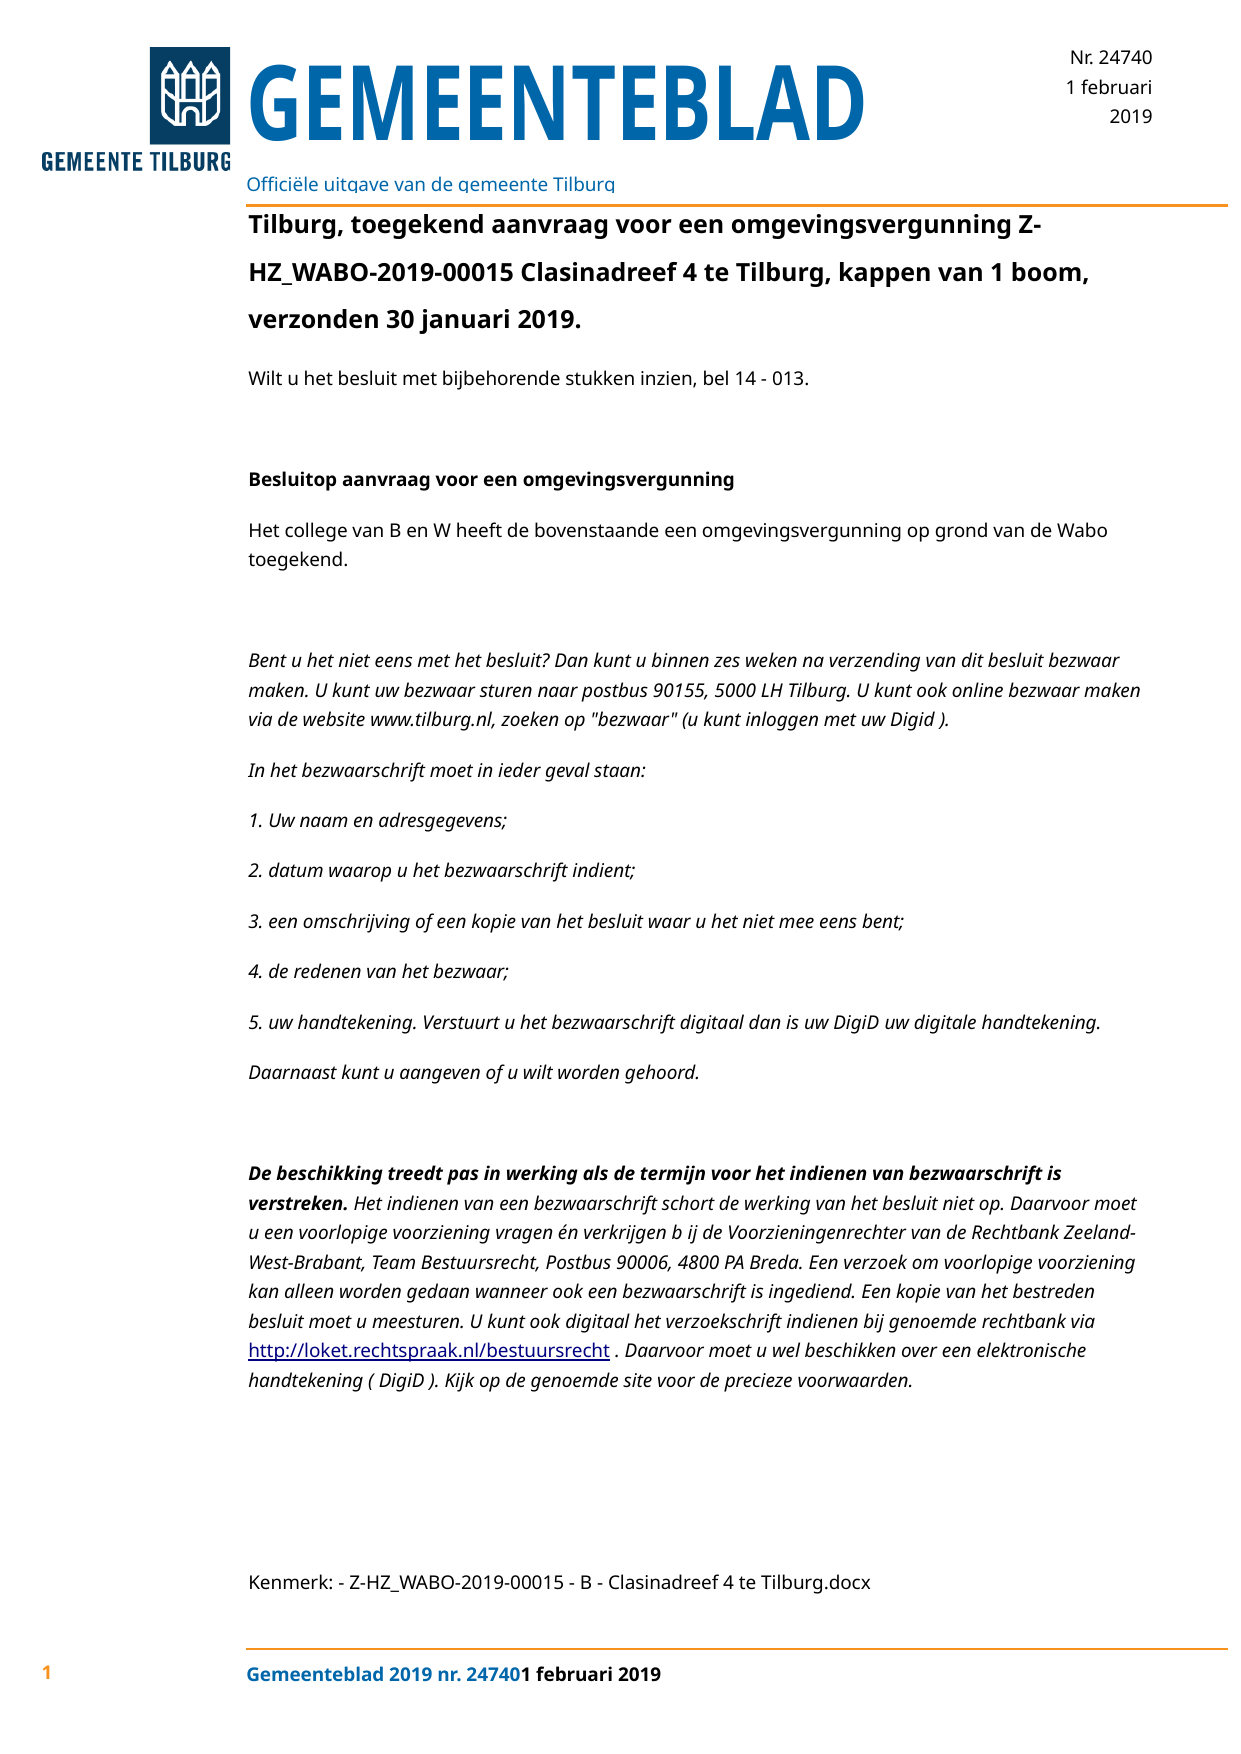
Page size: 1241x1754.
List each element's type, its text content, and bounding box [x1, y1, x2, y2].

text 1. Uw naam en adresgegevens; [248, 807, 1152, 833]
picture [41, 47, 231, 172]
text Kenmerk: - Z-HZ_WABO-2019-00015 - B - Clasinadreef 4 te Tilburg.docx [248, 1569, 1152, 1594]
text Tilburg, toegekend aanvraag voor een omgevingsvergunning Z-HZ_WABO-2019-00015 Clasinadreef 4 te Tilburg, kappen van 1 boom, verzonden 30 januari 2019. [248, 207, 1152, 336]
text 5. uw handtekening. Verstuurt u het bezwaarschrift digitaal dan is uw DigiD uw digitale handtekening. [248, 1009, 1152, 1034]
text De beschikking treedt pas in werking als de termijn voor het indienen van bezwaarschrift is verstreken. Het indienen van een bezwaarschrift schort de werking van het besluit niet op. Daarvoor moet u een voorlopige voorziening vragen én verkrijgen b ij de Voorzieningenrechter van de Rechtbank Zeeland-West-Brabant, Team Bestuursrecht, Postbus 90006, 4800 PA Breda. Een verzoek om voorlopige voorziening kan alleen worden gedaan wanneer ook een bezwaarschrift is ingediend. Een kopie van het bestreden besluit moet u meesturen. U kunt ook digitaal het verzoekschrift indienen bij genoemde rechtbank via http://loket.rechtspraak.nl/bestuursrecht . Daarvoor moet u wel beschikken over een elektronische handtekening ( DigiD ). Kijk op de genoemde site voor de precieze voorwaarden. [248, 1160, 1152, 1393]
text 4. de redenen van het bezwaar; [248, 958, 1152, 984]
text 3. een omschrijving of een kopie van het besluit waar u het niet mee eens bent; [248, 908, 1152, 934]
text Bent u het niet eens met het besluit? Dan kunt u binnen zes weken na verzending van dit besluit bezwaar maken. U kunt uw bezwaar sturen naar postbus 90155, 5000 LH Tilburg. U kunt ook online bezwaar maken via de website www.tilburg.nl, zoeken op "bezwaar" (u kunt inloggen met uw Digid ). [248, 647, 1152, 732]
text Wilt u het besluit met bijbehorende stukken inzien, bel 14 - 013. [248, 366, 1152, 391]
text In het bezwaarschrift moet in ieder geval staan: [248, 757, 1152, 782]
text Besluitop aanvraag voor een omgevingsvergunning [248, 466, 1152, 492]
text 2. datum waarop u het bezwaarschrift indient; [248, 858, 1152, 883]
text Daarnaast kunt u aangeven of u wilt worden gehoord. [248, 1059, 1152, 1085]
text Het college van B en W heeft de bovenstaande een omgevingsvergunning op grond van de Wabo toegekend. [248, 517, 1152, 572]
